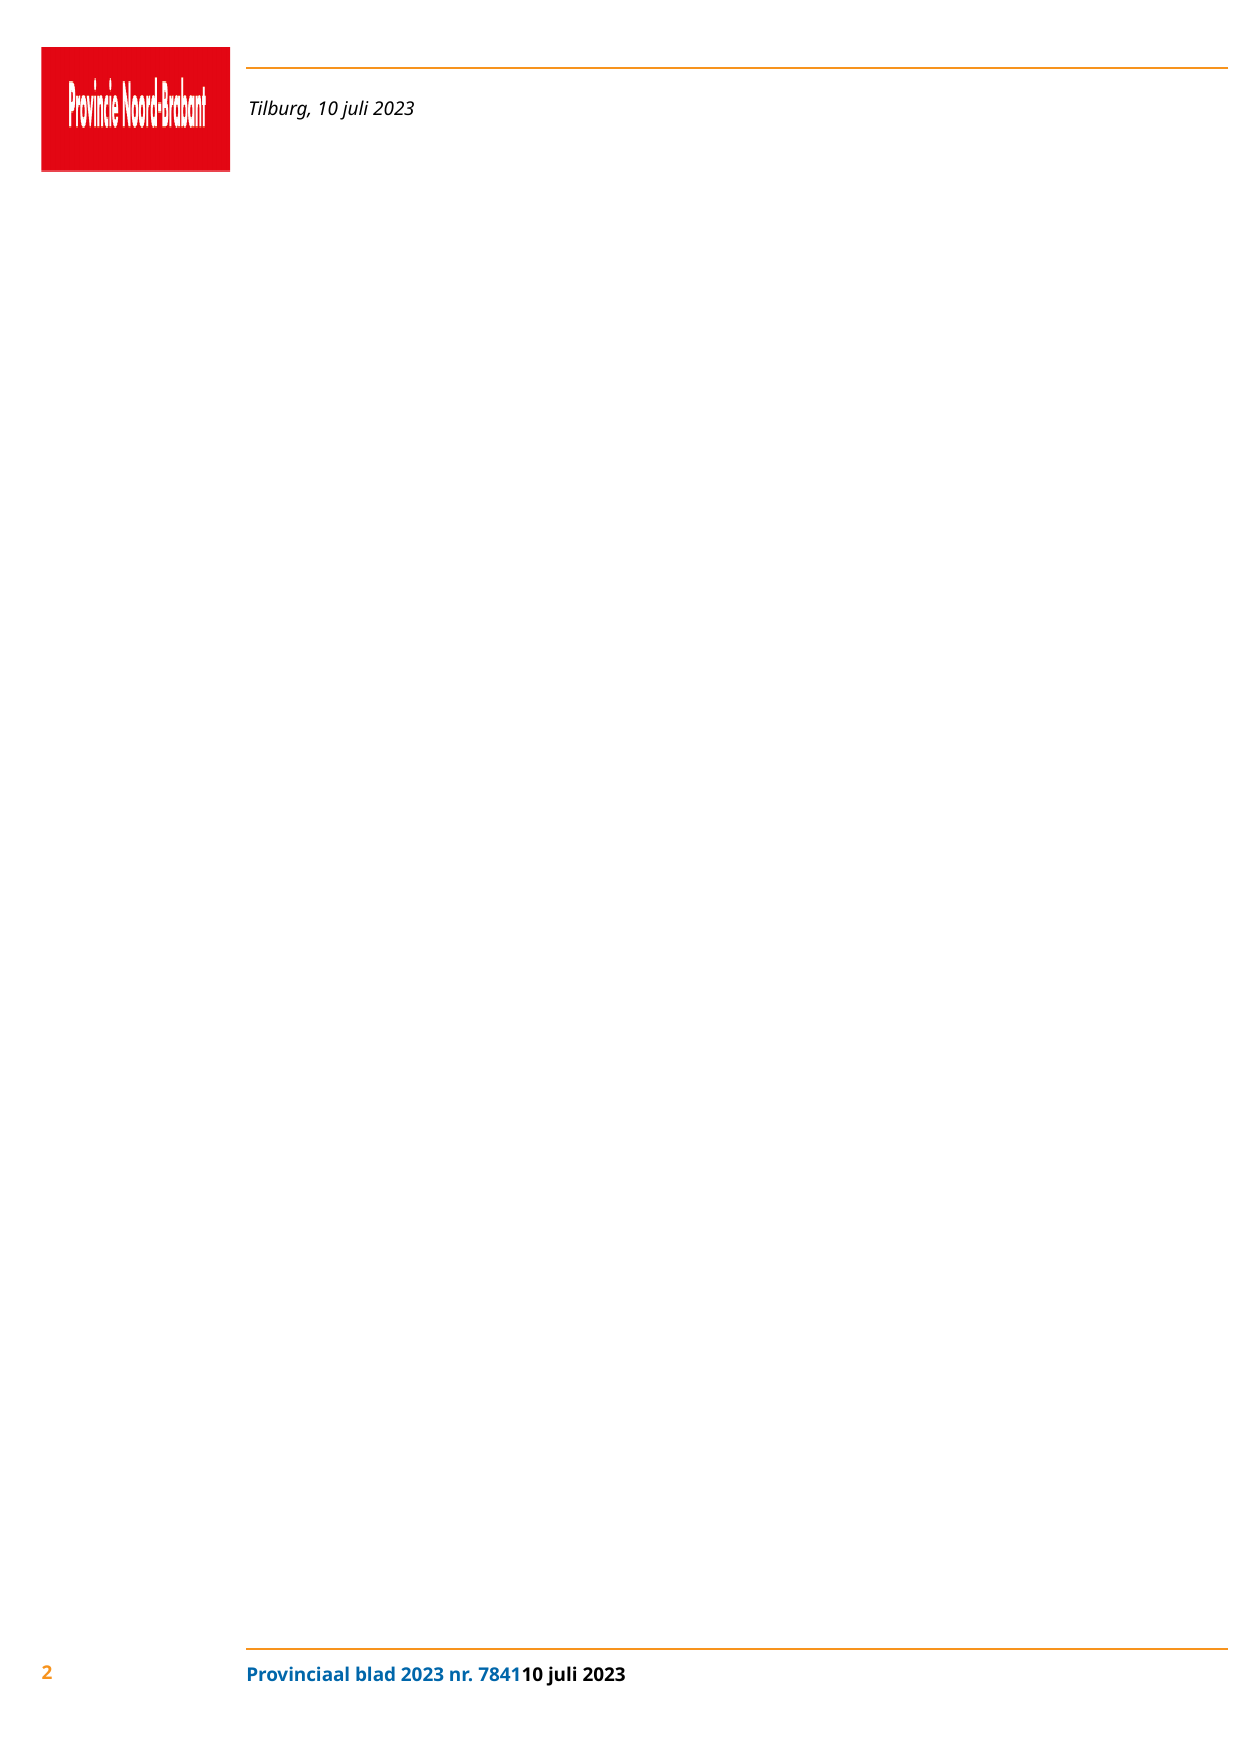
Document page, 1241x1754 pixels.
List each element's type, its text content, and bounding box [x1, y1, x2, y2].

text Tilburg, 10 juli 2023 [248, 95, 1152, 121]
picture [41, 47, 231, 172]
